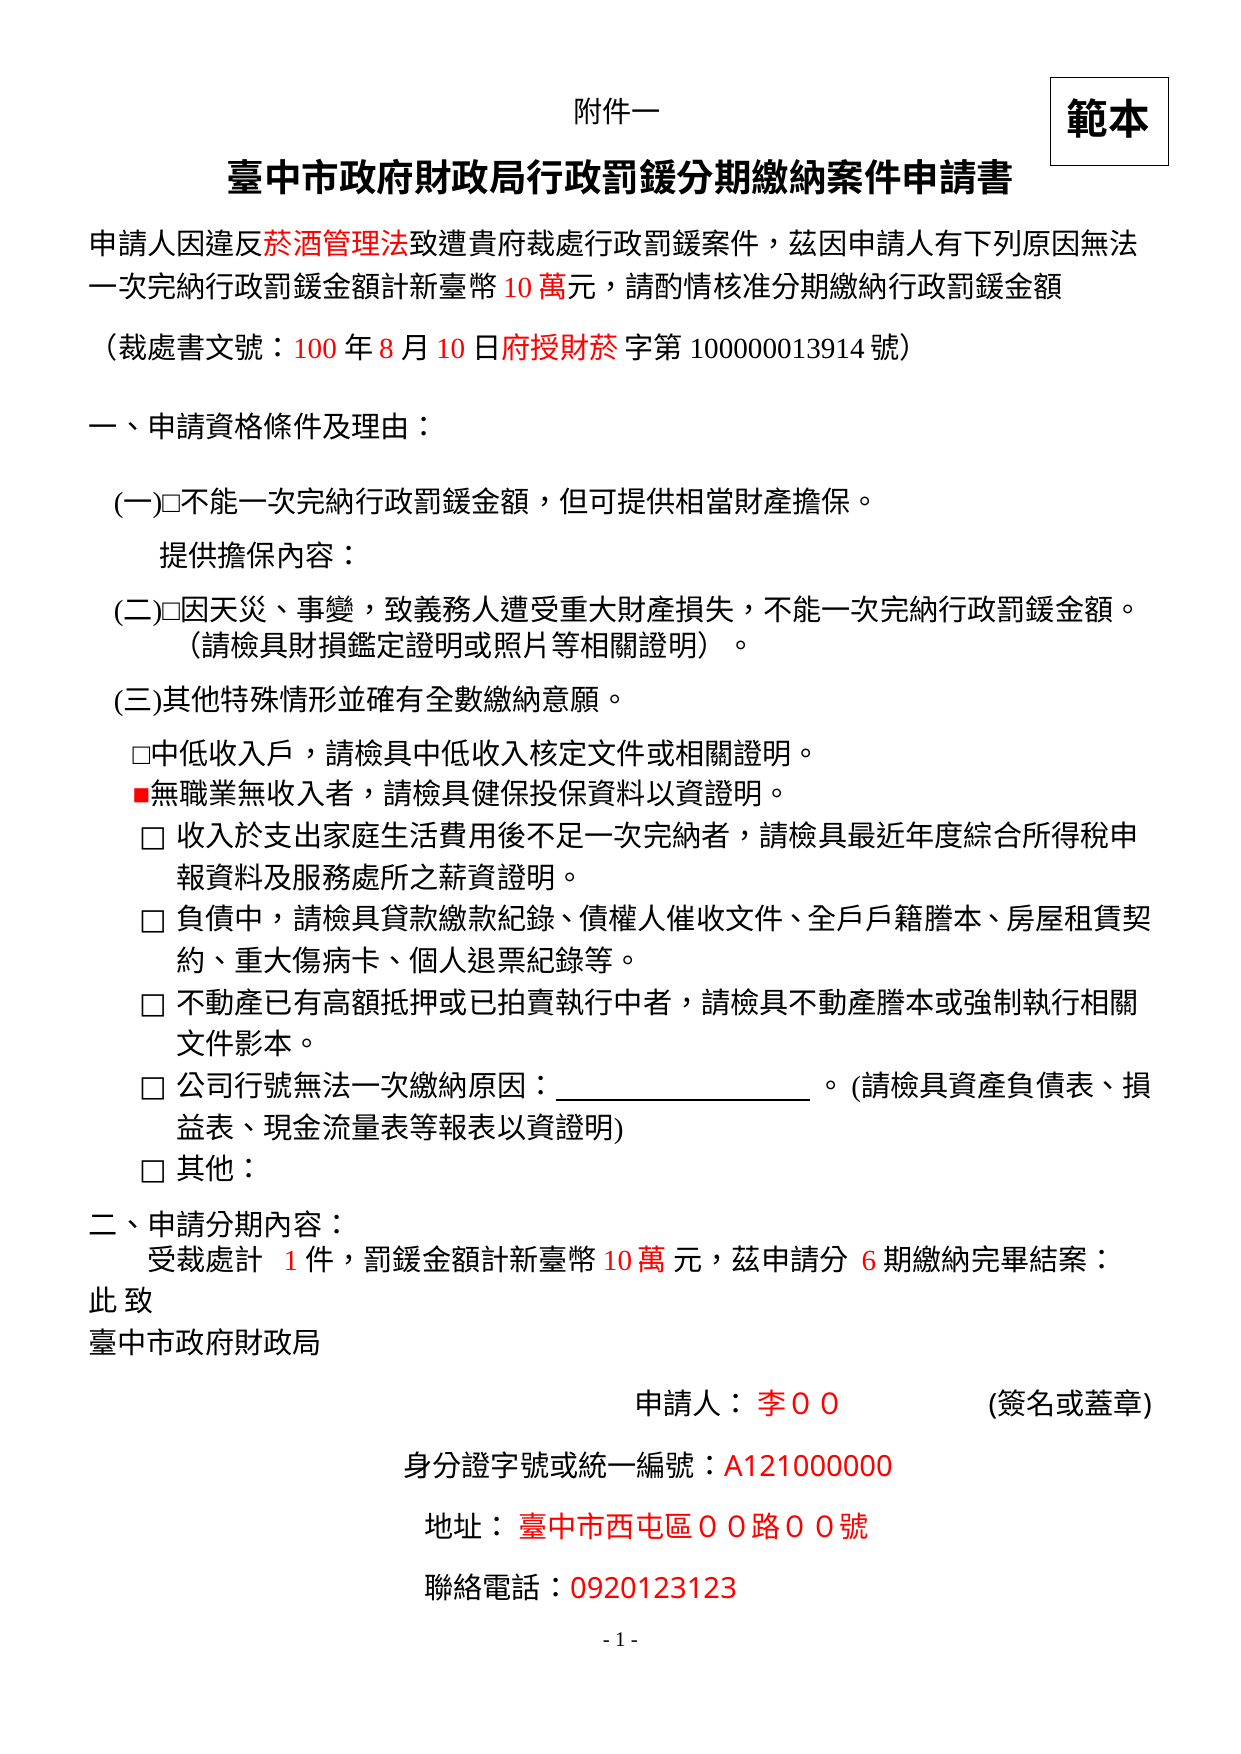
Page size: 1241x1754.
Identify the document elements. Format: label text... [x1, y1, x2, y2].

list 其他： [139, 1146, 1152, 1188]
text （裁處書文號：100 年8 月10 日府授財菸 字第 100000013914號） [89, 324, 1152, 367]
text ■無職業無收入者，請檢具健保投保資料以資證明。 [89, 771, 1152, 813]
list 收入於支出家庭生活費用後不足一次完納者，請檢具最近年度綜合所得稅申報資料及服務處所之薪資證明。 [139, 813, 1152, 896]
text (三)其他特殊情形並確有全數繳納意願。 [114, 682, 1152, 717]
text (一)□不能一次完納行政罰鍰金額，但可提供相當財產擔保。 [114, 484, 1152, 519]
text 二、申請分期內容： 受裁處計 1 件，罰鍰金額計新臺幣10萬 元，茲申請分 6 期繳納完畢結案： [89, 1207, 1152, 1278]
text □中低收入戶，請檢具中低收入核定文件或相關證明。 [89, 736, 1152, 771]
text 範本 [1066, 86, 1152, 146]
text 申請人因違反菸酒管理法致遭貴府裁處行政罰鍰案件，茲因申請人有下列原因無法一次完納行政罰鍰金額計新臺幣10萬元，請酌情核准分期繳納行政罰鍰金額 [89, 221, 1152, 306]
text (二)□因天災、事變，致義務人遭受重大財產損失，不能一次完納行政罰鍰金額。（請檢具財損鑑定證明或照片等相關證明）。 [114, 592, 1152, 663]
text 臺中市政府財政局行政罰鍰分期繳納案件申請書 [89, 148, 1152, 202]
list 負債中，請檢具貸款繳款紀錄、債權人催收文件、全戶戶籍謄本、房屋租賃契約、重大傷病卡、個人退票紀錄等。 [139, 896, 1152, 980]
text 地址： 臺中市西屯區００路００號 [89, 1503, 1093, 1546]
text 一、申請資格條件及理由： [89, 404, 1152, 446]
text 提供擔保內容： [114, 538, 1152, 573]
text 申請人： 李００ (簽名或蓋章) [14, 1381, 1152, 1423]
text 臺中市政府財政局 [88, 1320, 1152, 1362]
text 身分證字號或統一編號：A121000000 [89, 1442, 1093, 1484]
list 公司行號無法一次繳納原因： 。 (請檢具資產負債表、損益表、現金流量表等報表以資證明) [139, 1063, 1152, 1146]
text 聯絡電話：0920123123 [89, 1564, 1035, 1607]
text 此 致 [89, 1278, 1152, 1320]
list 不動產已有高額抵押或已拍賣執行中者，請檢具不動產謄本或強制執行相關文件影本。 [139, 980, 1152, 1063]
